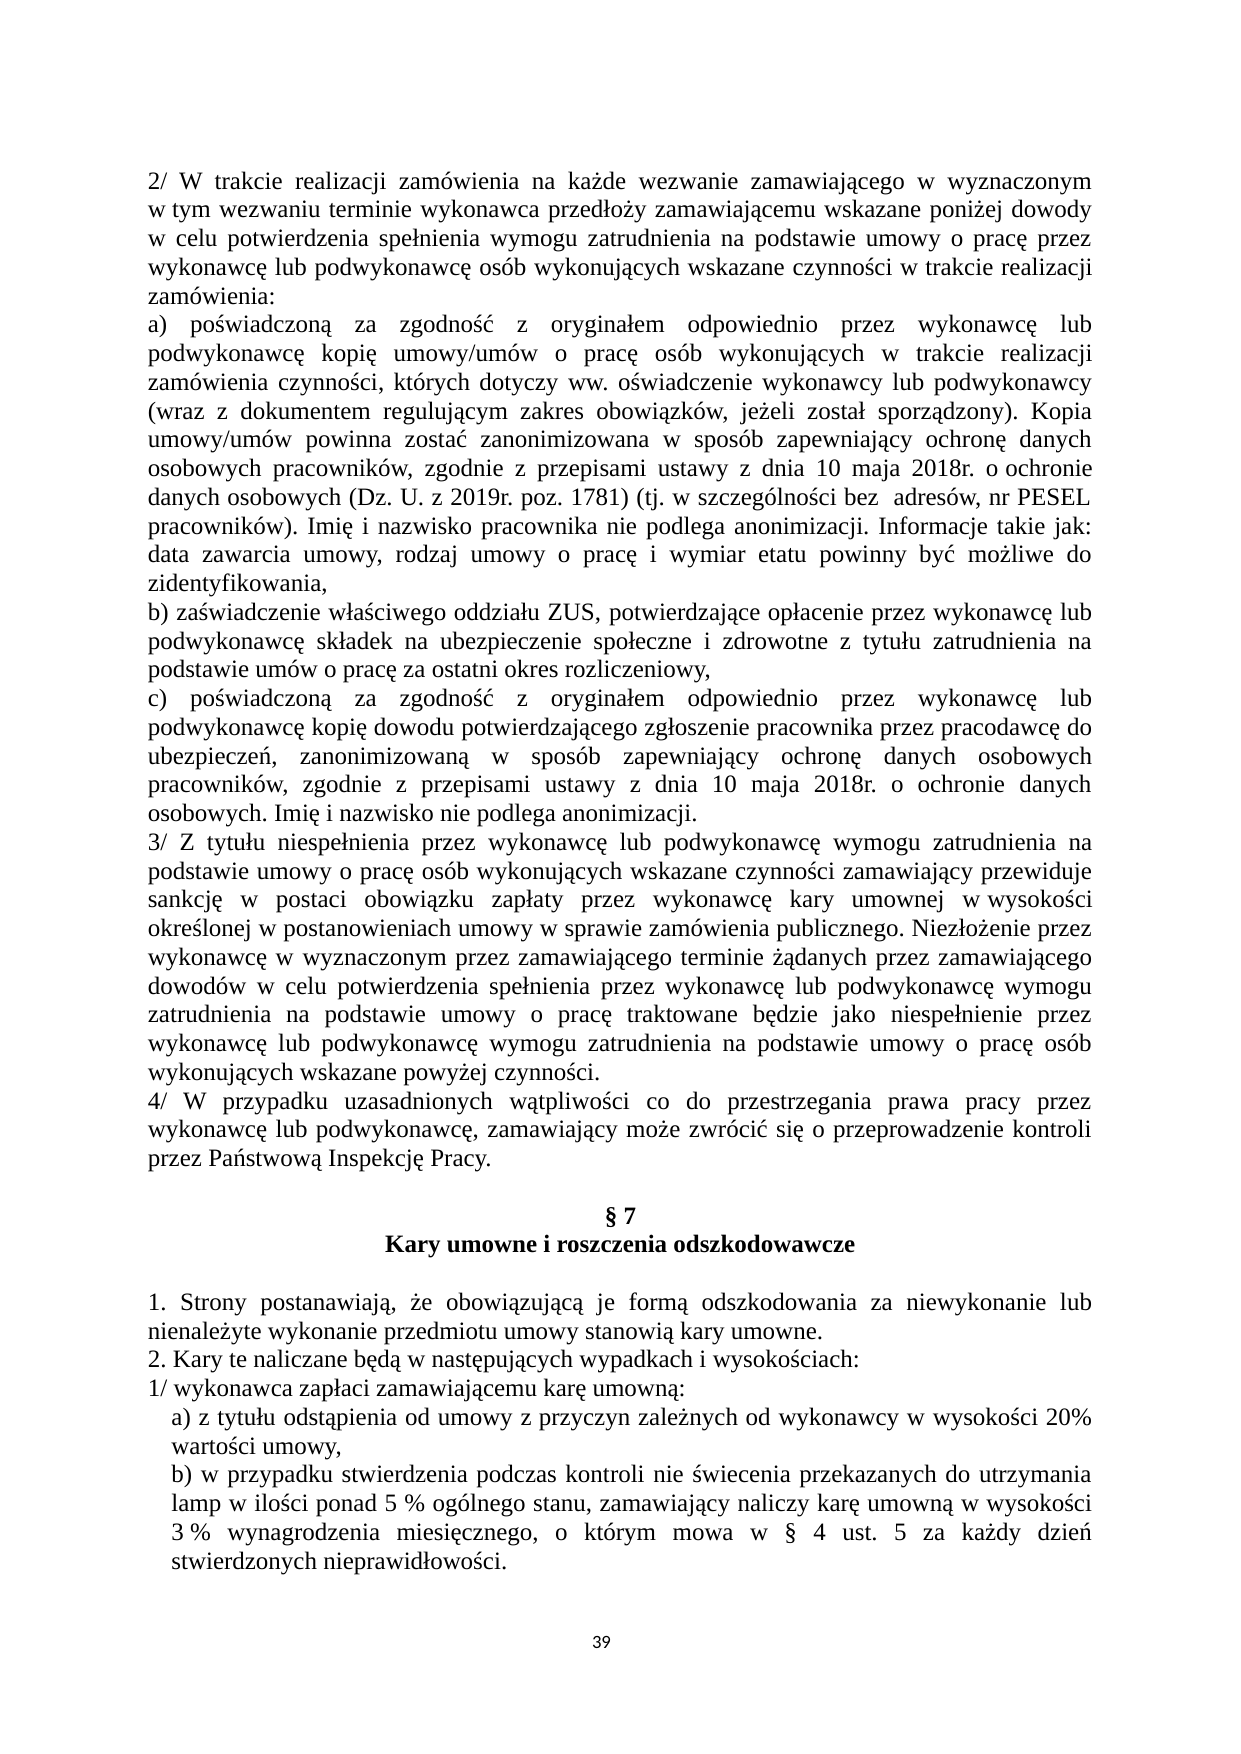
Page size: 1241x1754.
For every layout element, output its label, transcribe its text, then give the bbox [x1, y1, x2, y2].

text 1. Strony postanawiają, że obowiązującą je formą odszkodowania za niewykonanie lub nienależyte wykonanie przedmiotu umowy stanowią kary umowne. [148, 1287, 1093, 1344]
text b) w przypadku stwierdzenia podczas kontroli nie świecenia przekazanych do utrzymania lamp w ilości ponad 5 % ogólnego stanu, zamawiający naliczy karę umowną w wysokości 3 % wynagrodzenia miesięcznego, o którym mowa w § 4 ust. 5 za każdy dzień stwierdzonych nieprawidłowości. [171, 1459, 1093, 1574]
text 2/ W trakcie realizacji zamówienia na każde wezwanie zamawiającego w wyznaczonym w tym wezwaniu terminie wykonawca przedłoży zamawiającemu wskazane poniżej dowody w celu potwierdzenia spełnienia wymogu zatrudnienia na podstawie umowy o pracę przez wykonawcę lub podwykonawcę osób wykonujących wskazane czynności w trakcie realizacji zamówienia: [148, 166, 1093, 309]
text 1/ wykonawca zapłaci zamawiającemu karę umowną: [148, 1373, 1093, 1402]
text a) z tytułu odstąpienia od umowy z przyczyn zależnych od wykonawcy w wysokości 20% wartości umowy, [171, 1402, 1093, 1459]
text a) poświadczoną za zgodność z oryginałem odpowiednio przez wykonawcę lub podwykonawcę kopię umowy/umów o pracę osób wykonujących w trakcie realizacji zamówienia czynności, których dotyczy ww. oświadczenie wykonawcy lub podwykonawcy (wraz z dokumentem regulującym zakres obowiązków, jeżeli został sporządzony). Kopia umowy/umów powinna zostać zanonimizowana w sposób zapewniający ochronę danych osobowych pracowników, zgodnie z przepisami ustawy z dnia 10 maja 2018r. o ochronie danych osobowych (Dz. U. z 2019r. poz. 1781) (tj. w szczególności bez adresów, nr PESEL pracowników). Imię i nazwisko pracownika nie podlega anonimizacji. Informacje takie jak: data zawarcia umowy, rodzaj umowy o pracę i wymiar etatu powinny być możliwe do zidentyfikowania, [148, 309, 1093, 597]
text c) poświadczoną za zgodność z oryginałem odpowiednio przez wykonawcę lub podwykonawcę kopię dowodu potwierdzającego zgłoszenie pracownika przez pracodawcę do ubezpieczeń, zanonimizowaną w sposób zapewniający ochronę danych osobowych pracowników, zgodnie z przepisami ustawy z dnia 10 maja 2018r. o ochronie danych osobowych. Imię i nazwisko nie podlega anonimizacji. [148, 683, 1093, 827]
text 2. Kary te naliczane będą w następujących wypadkach i wysokościach: [148, 1344, 1093, 1373]
text 3/ Z tytułu niespełnienia przez wykonawcę lub podwykonawcę wymogu zatrudnienia na podstawie umowy o pracę osób wykonujących wskazane czynności zamawiający przewiduje sankcję w postaci obowiązku zapłaty przez wykonawcę kary umownej w wysokości określonej w postanowieniach umowy w sprawie zamówienia publicznego. Niezłożenie przez wykonawcę w wyznaczonym przez zamawiającego terminie żądanych przez zamawiającego dowodów w celu potwierdzenia spełnienia przez wykonawcę lub podwykonawcę wymogu zatrudnienia na podstawie umowy o pracę traktowane będzie jako niespełnienie przez wykonawcę lub podwykonawcę wymogu zatrudnienia na podstawie umowy o pracę osób wykonujących wskazane powyżej czynności. [148, 827, 1093, 1086]
text Kary umowne i roszczenia odszkodowawcze [148, 1229, 1093, 1258]
text 4/ W przypadku uzasadnionych wątpliwości co do przestrzegania prawa pracy przez wykonawcę lub podwykonawcę, zamawiający może zwrócić się o przeprowadzenie kontroli przez Państwową Inspekcję Pracy. [148, 1086, 1093, 1172]
text § 7 [148, 1201, 1093, 1229]
text b) zaświadczenie właściwego oddziału ZUS, potwierdzające opłacenie przez wykonawcę lub podwykonawcę składek na ubezpieczenie społeczne i zdrowotne z tytułu zatrudnienia na podstawie umów o pracę za ostatni okres rozliczeniowy, [148, 597, 1093, 683]
